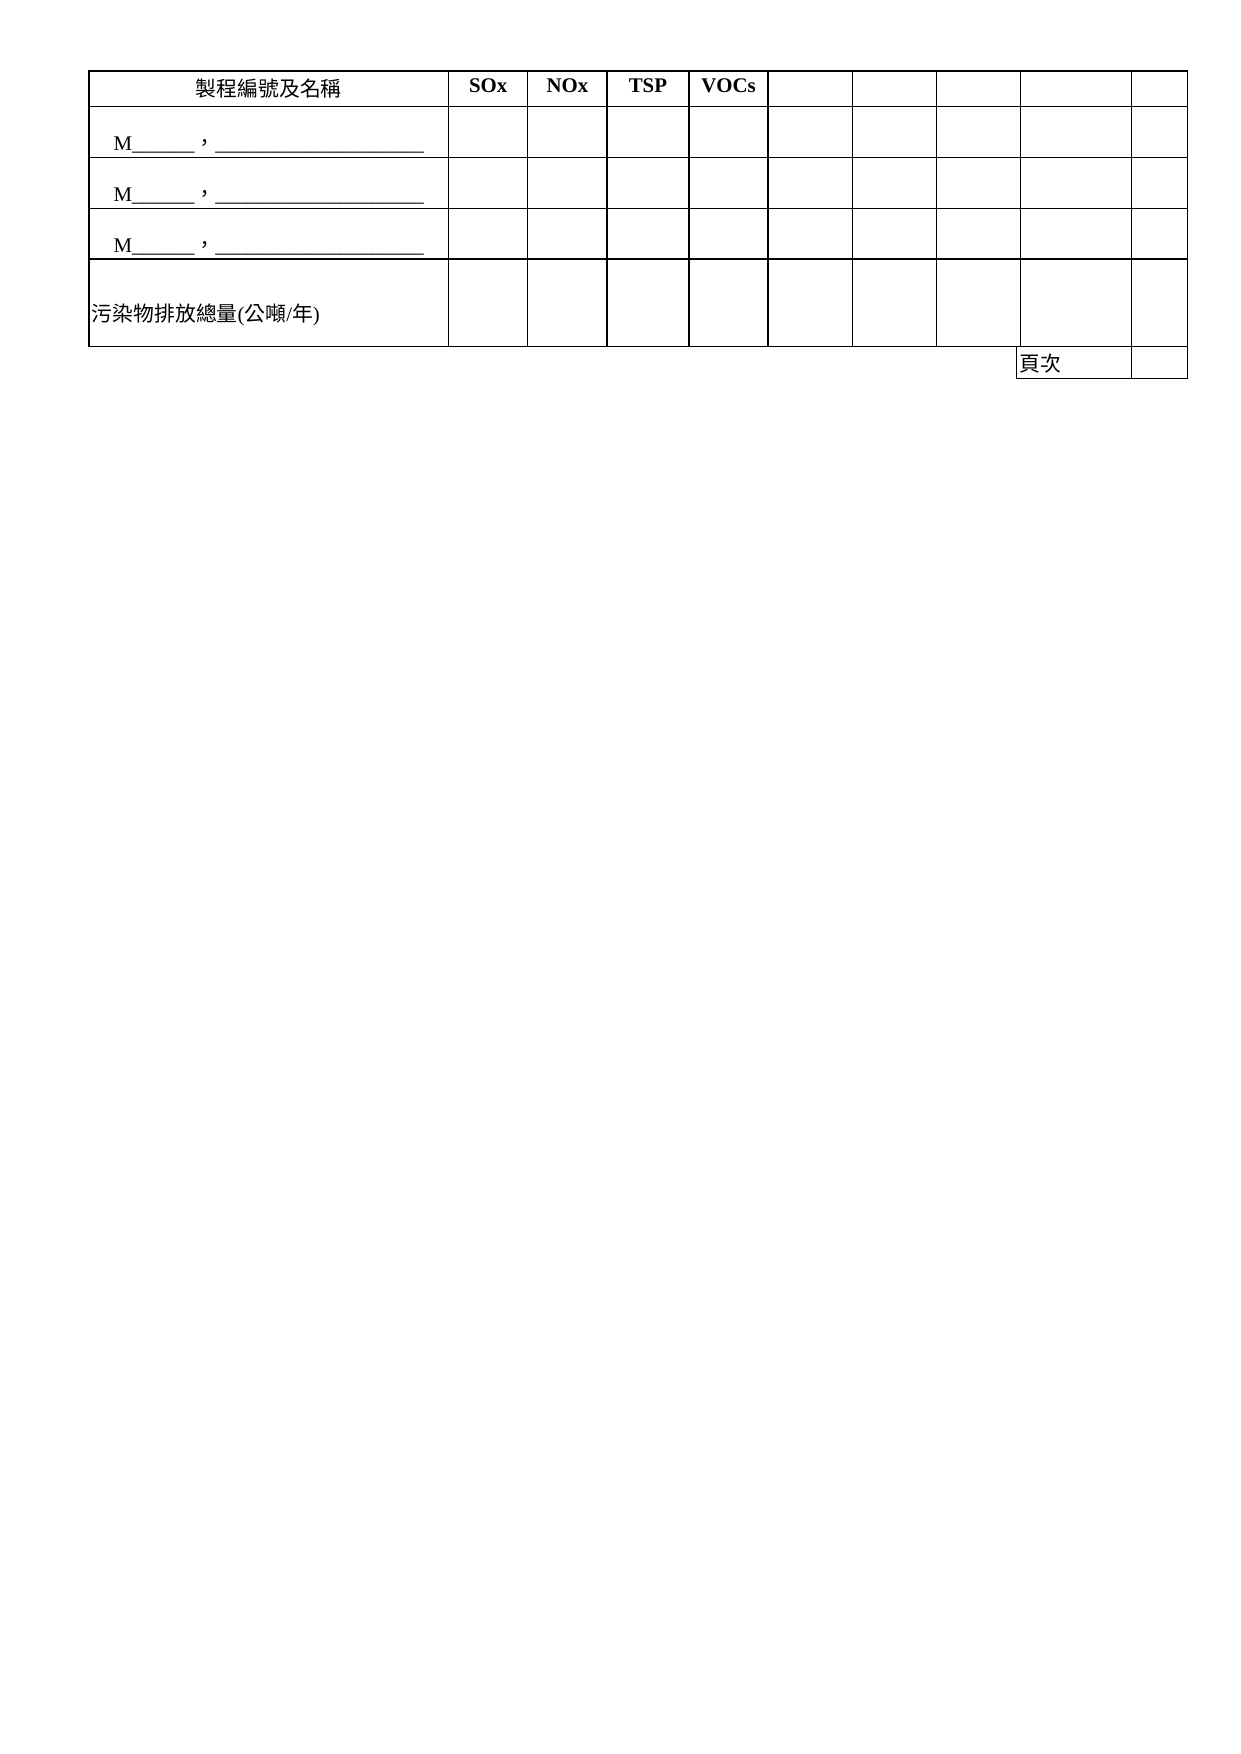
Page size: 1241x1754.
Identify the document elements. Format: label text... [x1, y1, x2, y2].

table_cell 污染物排放總量(公噸/年) [90, 260, 448, 346]
table_cell [1021, 209, 1131, 258]
table_cell [853, 209, 936, 258]
table_cell [449, 107, 527, 157]
table_cell [528, 209, 606, 258]
table_cell [937, 260, 1020, 346]
table_cell [608, 260, 688, 346]
table_cell VOCs [690, 72, 767, 106]
table_cell [1132, 158, 1187, 207]
table_cell TSP [608, 72, 688, 106]
table_cell [1021, 107, 1131, 157]
table_cell [89, 347, 1016, 377]
table_cell [528, 260, 606, 346]
table_cell [853, 72, 936, 106]
table_cell M______，____________________ [90, 158, 448, 207]
table_cell [528, 107, 606, 157]
table_cell M______，____________________ [90, 107, 448, 157]
table_cell [1021, 260, 1131, 346]
table_cell [853, 260, 936, 346]
table_cell [449, 209, 527, 258]
table_cell [608, 158, 688, 207]
table_cell [449, 158, 527, 207]
table_cell M______，____________________ [90, 209, 448, 258]
table_cell [769, 209, 852, 258]
table_cell [769, 260, 852, 346]
table_cell [528, 158, 606, 207]
table_cell [1132, 260, 1187, 346]
table_cell [449, 260, 527, 346]
table_cell [690, 209, 767, 258]
table_cell [769, 158, 852, 207]
table_cell [690, 107, 767, 157]
table_cell [769, 72, 852, 106]
table_cell [769, 107, 852, 157]
table_cell [937, 158, 1020, 207]
table_cell [937, 107, 1020, 157]
table_cell [1132, 107, 1187, 157]
table_cell [690, 158, 767, 207]
table_cell [1021, 158, 1131, 207]
table_cell [937, 72, 1020, 106]
table_cell [937, 209, 1020, 258]
table_cell 製程編號及名稱 [90, 72, 448, 106]
table_cell [1021, 72, 1131, 106]
table_cell SOx [449, 72, 527, 106]
table_cell [690, 260, 767, 346]
table_cell [1132, 209, 1187, 258]
table_cell [1132, 347, 1187, 377]
table_cell 頁次 [1017, 347, 1131, 377]
table_cell [1132, 72, 1187, 106]
table_cell [853, 107, 936, 157]
table_cell [608, 107, 688, 157]
table_cell [853, 158, 936, 207]
table_cell [608, 209, 688, 258]
table_cell NOx [528, 72, 606, 106]
